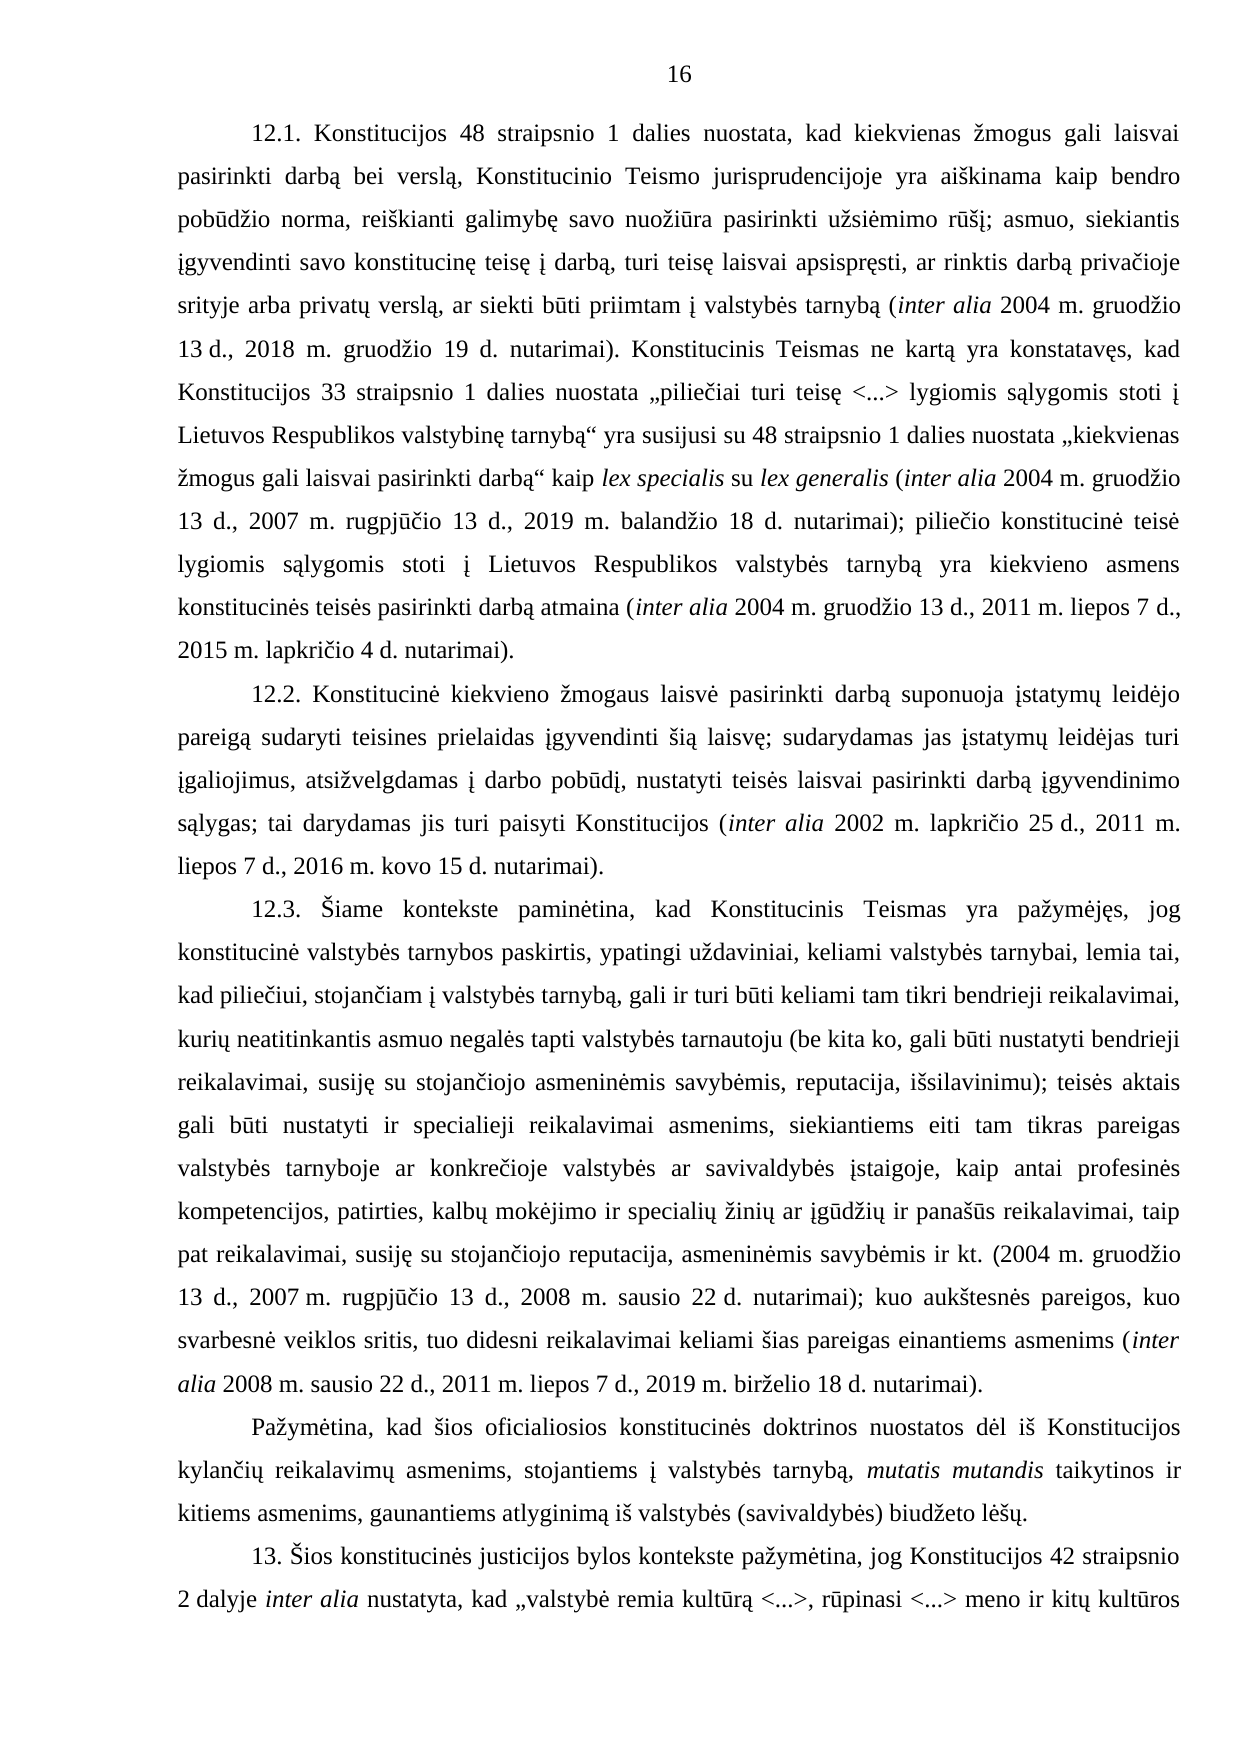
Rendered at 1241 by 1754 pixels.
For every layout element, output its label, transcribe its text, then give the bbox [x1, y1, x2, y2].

text 12.2. Konstitucinė kiekvieno žmogaus laisvė pasirinkti darbą suponuoja įstatymų leidėjo pareigą sudaryti teisines prielaidas įgyvendinti šią laisvę; sudarydamas jas įstatymų leidėjas turi įgaliojimus, atsižvelgdamas į darbo pobūdį, nustatyti teisės laisvai pasirinkti darbą įgyvendinimo sąlygas; tai darydamas jis turi paisyti Konstitucijos (inter alia 2002 m. lapkričio 25 d., 2011 m. liepos 7 d., 2016 m. kovo 15 d. nutarimai). [177, 679, 1181, 880]
text 12.3. Šiame kontekste paminėtina, kad Konstitucinis Teismas yra pažymėjęs, jog konstitucinė valstybės tarnybos paskirtis, ypatingi uždaviniai, keliami valstybės tarnybai, lemia tai, kad piliečiui, stojančiam į valstybės tarnybą, gali ir turi būti keliami tam tikri bendrieji reikalavimai, kurių neatitinkantis asmuo negalės tapti valstybės tarnautoju (be kita ko, gali būti nustatyti bendrieji reikalavimai, susiję su stojančiojo asmeninėmis savybėmis, reputacija, išsilavinimu); teisės aktais gali būti nustatyti ir specialieji reikalavimai asmenims, siekiantiems eiti tam tikras pareigas valstybės tarnyboje ar konkrečioje valstybės ar savivaldybės įstaigoje, kaip antai profesinės kompetencijos, patirties, kalbų mokėjimo ir specialių žinių ar įgūdžių ir panašūs reikalavimai, taip pat reikalavimai, susiję su stojančiojo reputacija, asmeninėmis savybėmis ir kt. (2004 m. gruodžio 13 d., 2007 m. rugpjūčio 13 d., 2008 m. sausio 22 d. nutarimai); kuo aukštesnės pareigos, kuo svarbesnė veiklos sritis, tuo didesni reikalavimai keliami šias pareigas einantiems asmenims (inter alia 2008 m. sausio 22 d., 2011 m. liepos 7 d., 2019 m. birželio 18 d. nutarimai). [177, 894, 1181, 1397]
text Pažymėtina, kad šios oficialiosios konstitucinės doktrinos nuostatos dėl iš Konstitucijos kylančių reikalavimų asmenims, stojantiems į valstybės tarnybą, mutatis mutandis taikytinos ir kitiems asmenims, gaunantiems atlyginimą iš valstybės (savivaldybės) biudžeto lėšų. [177, 1412, 1181, 1527]
text 12.1. Konstitucijos 48 straipsnio 1 dalies nuostata, kad kiekvienas žmogus gali laisvai pasirinkti darbą bei verslą, Konstitucinio Teismo jurisprudencijoje yra aiškinama kaip bendro pobūdžio norma, reiškianti galimybę savo nuožiūra pasirinkti užsiėmimo rūšį; asmuo, siekiantis įgyvendinti savo konstitucinę teisę į darbą, turi teisę laisvai apsispręsti, ar rinktis darbą privačioje srityje arba privatų verslą, ar siekti būti priimtam į valstybės tarnybą (inter alia 2004 m. gruodžio 13 d., 2018 m. gruodžio 19 d. nutarimai). Konstitucinis Teismas ne kartą yra konstatavęs, kad Konstitucijos 33 straipsnio 1 dalies nuostata „piliečiai turi teisę <...> lygiomis sąlygomis stoti į Lietuvos Respublikos valstybinę tarnybą“ yra susijusi su 48 straipsnio 1 dalies nuostata „kiekvienas žmogus gali laisvai pasirinkti darbą“ kaip lex specialis su lex generalis (inter alia 2004 m. gruodžio 13 d., 2007 m. rugpjūčio 13 d., 2019 m. balandžio 18 d. nutarimai); piliečio konstitucinė teisė lygiomis sąlygomis stoti į Lietuvos Respublikos valstybės tarnybą yra kiekvieno asmens konstitucinės teisės pasirinkti darbą atmaina (inter alia 2004 m. gruodžio 13 d., 2011 m. liepos 7 d., 2015 m. lapkričio 4 d. nutarimai). [177, 118, 1181, 664]
text 13. Šios konstitucinės justicijos bylos kontekste pažymėtina, jog Konstitucijos 42 straipsnio 2 dalyje inter alia nustatyta, kad „valstybė remia kultūrą <...>, rūpinasi <...> meno ir kitų kultūros [177, 1541, 1181, 1613]
